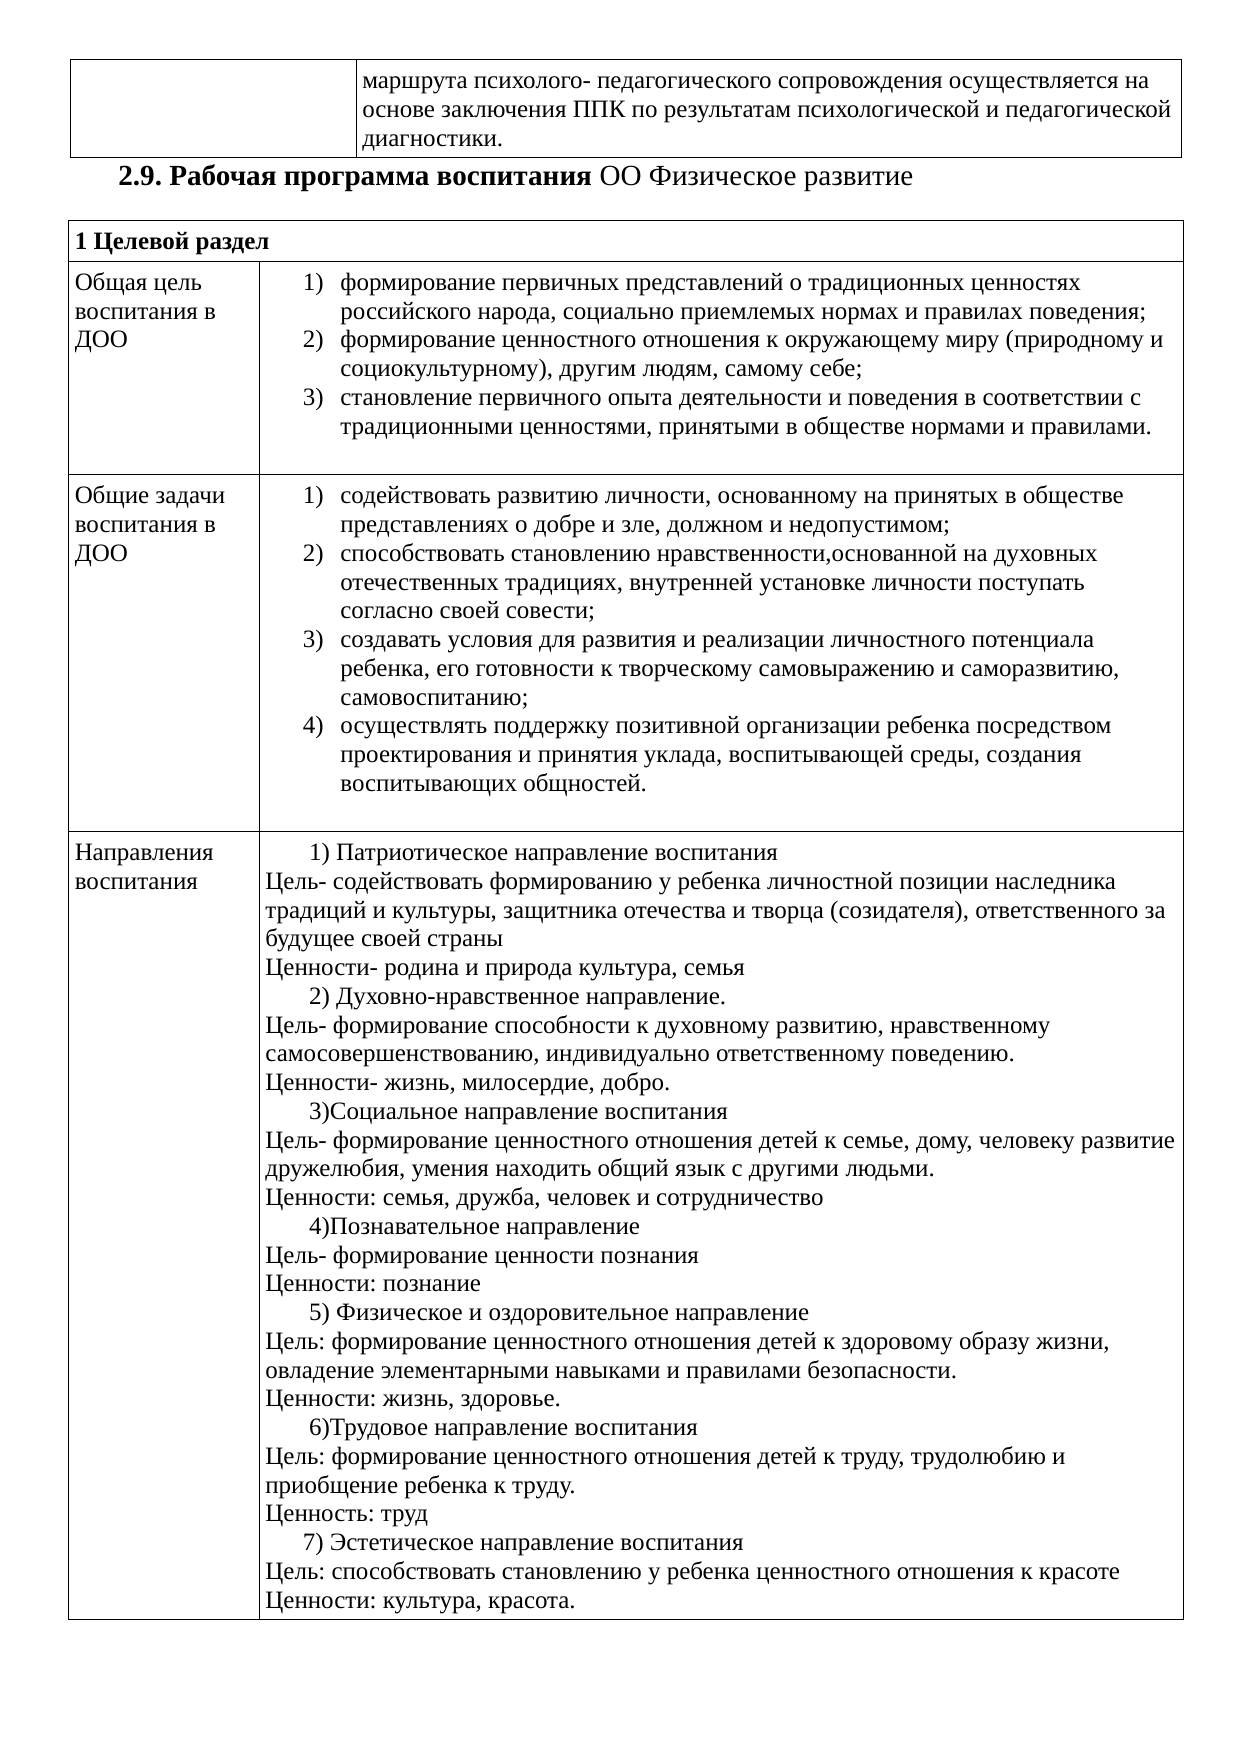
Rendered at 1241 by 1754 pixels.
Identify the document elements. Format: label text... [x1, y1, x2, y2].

table_cell Общая цель воспитания в ДОО [69, 262, 259, 474]
table_cell содействовать развитию личности, основанному на принятых в обществе представлениях о добре и зле, должном и недопустимом; способствовать становлению нравственности,основанной на духовных отечественных традициях, внутренней установке личности поступать согласно своей совести; создавать условия для развития и реализации личностного потенциала ребенка, его готовности к творческому самовыражению и саморазвитию, самовоспитанию; осуществлять поддержку позитивной организации ребенка посредством проектирования и принятия уклада, воспитывающей среды, создания воспитывающих общностей. [260, 475, 1183, 831]
table_cell Общие задачи воспитания в ДОО [69, 475, 259, 831]
table_cell маршрута психолого- педагогического сопровождения осуществляется на основе заключения ППК по результатам психологической и педагогической диагностики. [357, 60, 1181, 157]
table_header 1 Целевой раздел [69, 221, 1183, 261]
table_cell 1) Патриотическое направление воспитания Цель- содействовать формированию у ребенка личностной позиции наследника традиций и культуры, защитника отечества и творца (созидателя), ответственного за будущее своей страны Ценности- родина и природа культура, семья 2) Духовно-нравственное направление. Цель- формирование способности к духовному развитию, нравственному самосовершенствованию, индивидуально ответственному поведению. Ценности- жизнь, милосердие, добро. 3)Социальное направление воспитания Цель- формирование ценностного отношения детей к семье, дому, человеку развитие дружелюбия, умения находить общий язык с другими людьми. Ценности: семья, дружба, человек и сотрудничество 4)Познавательное направление Цель- формирование ценности познания Ценности: познание 5) Физическое и оздоровительное направление Цель: формирование ценностного отношения детей к здоровому образу жизни, овладение элементарными навыками и правилами безопасности. Ценности: жизнь, здоровье. 6)Трудовое направление воспитания Цель: формирование ценностного отношения детей к труду, трудолюбию и приобщение ребенка к труду. Ценность: труд 7) Эстетическое направление воспитания Цель: способствовать становлению у ребенка ценностного отношения к красоте Ценности: культура, красота. [260, 832, 1183, 1619]
table_cell [71, 60, 356, 157]
table_cell формирование первичных представлений о традиционных ценностях российского народа, социально приемлемых нормах и правилах поведения; формирование ценностного отношения к окружающему миру (природному и социокультурному), другим людям, самому себе; становление первичного опыта деятельности и поведения в соответствии с традиционными ценностями, принятыми в обществе нормами и правилами. [260, 262, 1183, 474]
table_cell Направления воспитания [69, 832, 259, 1619]
text 2.9. Рабочая программа воспитания ОО Физическое развитие [118, 158, 1122, 191]
